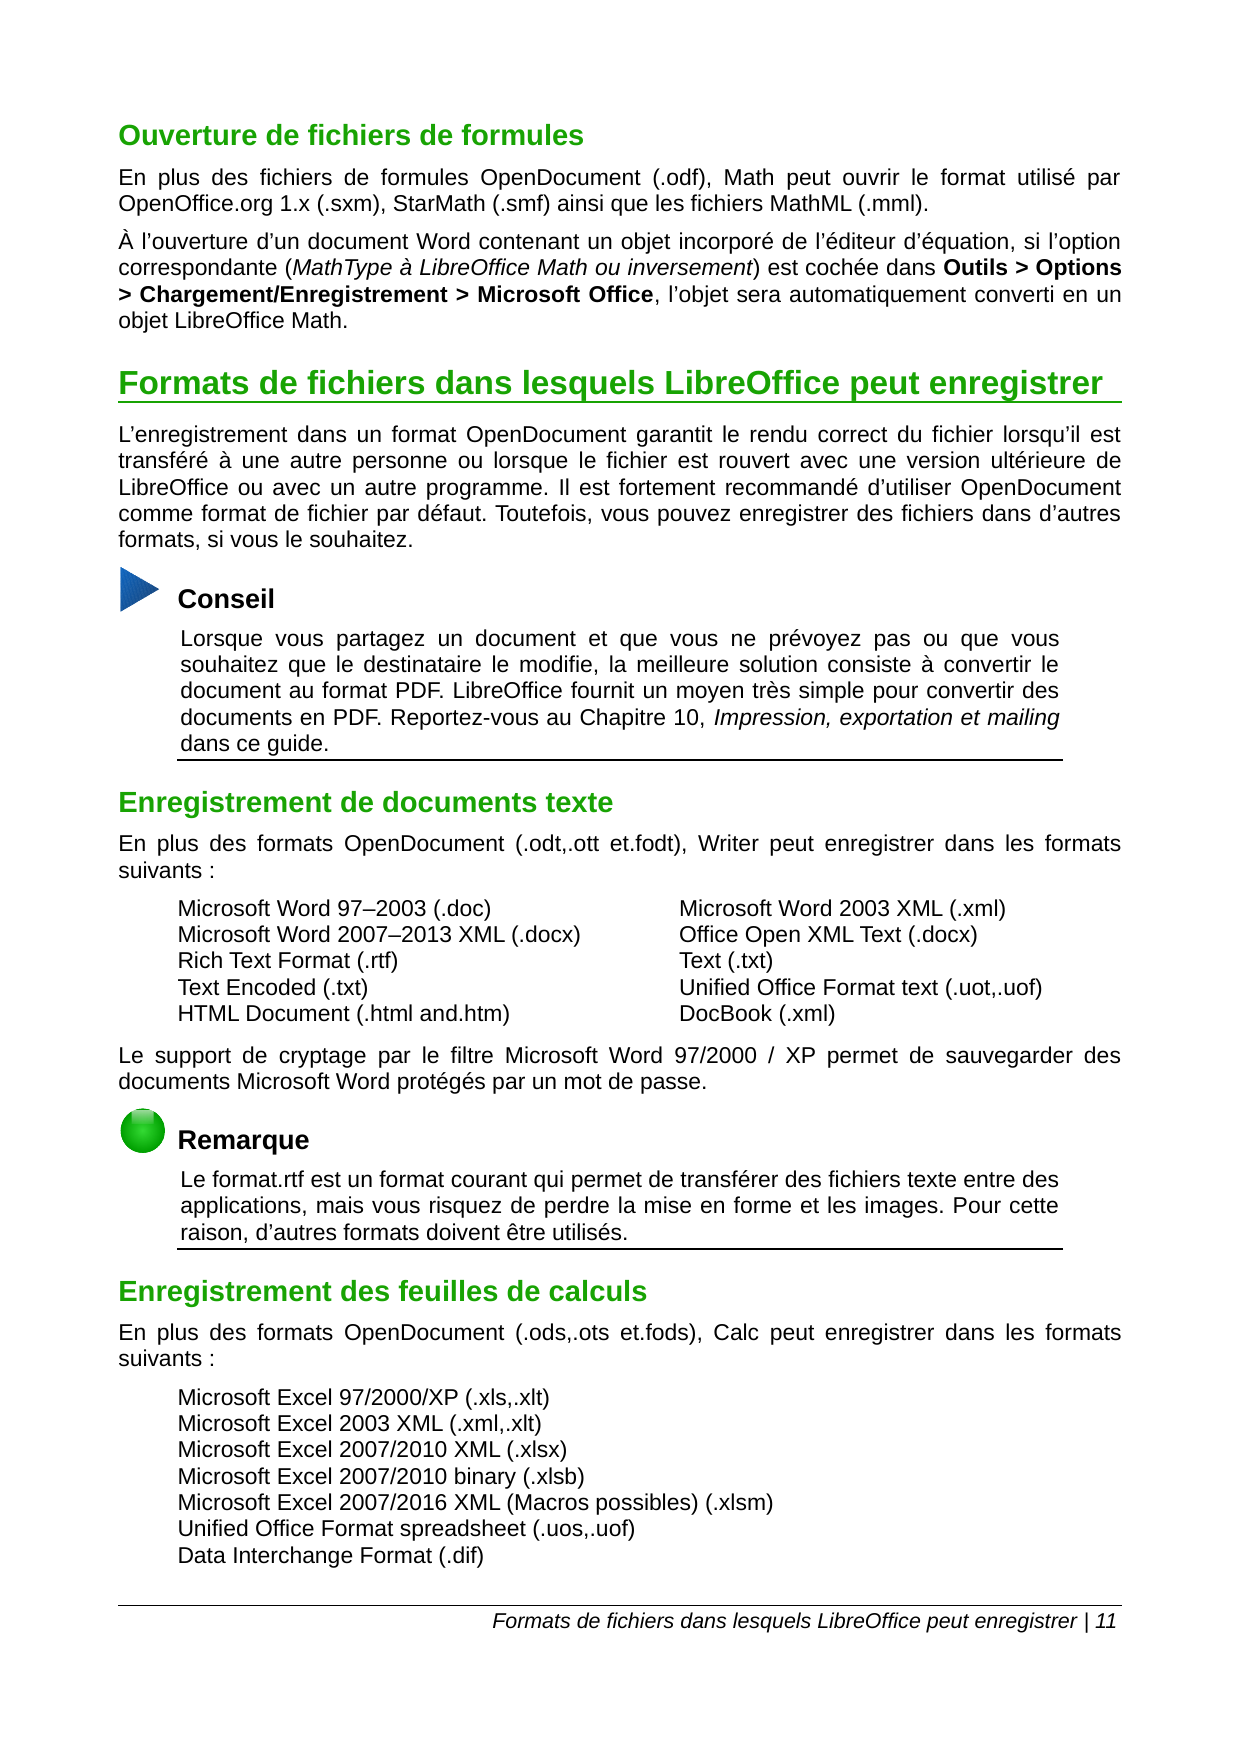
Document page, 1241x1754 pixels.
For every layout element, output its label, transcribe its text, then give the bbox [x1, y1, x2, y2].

text Le format.rtf est un format courant qui permet de transférer des fichiers texte entre des applications, mais vous risquez de perdre la mise en forme et les images. Pour cette raison, d’autres formats doivent être utilisés. [177, 1163, 1063, 1248]
text Unified Office Format spreadsheet (.uos,.uof) Data Interchange Format (.dif) [177, 1515, 1122, 1568]
text L’enregistrement dans un format OpenDocument garantit le rendu correct du fichier lorsqu’il est transféré à une autre personne ou lorsque le fichier est rouvert avec une version ultérieure de LibreOffice ou avec un autre programme. Il est fortement recommandé d’utiliser OpenDocument comme format de fichier par défaut. Toutefois, vous pouvez enregistrer des fichiers dans d’autres formats, si vous le souhaitez. [118, 421, 1122, 553]
table_cell Text Encoded (.txt) [118, 974, 620, 1000]
text À l’ouverture d’un document Word contenant un objet incorporé de l’éditeur d’équation, si l’option correspondante (MathType à LibreOffice Math ou inversement) est cochée dans Outils > Options > Chargement/Enregistrement > Microsoft Office, l’objet sera automatiquement converti en un objet LibreOffice Math. [118, 228, 1122, 333]
table_cell Microsoft Word 2007–2013 XML (.docx) [118, 921, 620, 947]
subtitle Enregistrement de documents texte [118, 785, 1122, 818]
subtitle Ouverture de fichiers de formules [118, 118, 1122, 152]
table_cell Office Open XML Text (.docx) [620, 921, 1122, 947]
table_cell Text (.txt) [620, 948, 1122, 974]
text Lorsque vous partagez un document et que vous ne prévoyez pas ou que vous souhaitez que le destinataire le modifie, la meilleure solution consiste à convertir le document au format PDF. LibreOffice fournit un moyen très simple pour convertir des documents en PDF. Reportez-vous au Chapitre 10, Impression, exportation et mailing dans ce guide. [177, 621, 1063, 759]
table_cell Unified Office Format text (.uot,.uof) [620, 974, 1122, 1000]
text En plus des formats OpenDocument (.ods,.ots et.fods), Calc peut enregistrer dans les formats suivants : [118, 1319, 1122, 1372]
subtitle Remarque [118, 1106, 1122, 1155]
subtitle Formats de fichiers dans lesquels LibreOffice peut enregistrer [118, 363, 1122, 401]
table_header Microsoft Word 97–2003 (.doc) [118, 895, 620, 921]
text Microsoft Excel 97/2000/XP (.xls,.xlt) Microsoft Excel 2003 XML (.xml,.xlt) Microsoft Excel 2007/2010 XML (.xlsx) Microsoft Excel 2007/2010 binary (.xlsb) Microsoft Excel 2007/2016 XML (Macros possibles) (.xlsm) [177, 1383, 1122, 1515]
text En plus des fichiers de formules OpenDocument (.odf), Math peut ouvrir le format utilisé par OpenOffice.org 1.x (.sxm), StarMath (.smf) ainsi que les fichiers MathML (.mml). [118, 163, 1122, 216]
subtitle Enregistrement des feuilles de calculs [118, 1274, 1122, 1307]
table_cell HTML Document (.html and.htm) [118, 1000, 620, 1027]
table_header Microsoft Word 2003 XML (.xml) [620, 895, 1122, 921]
subtitle Conseil [118, 564, 1122, 614]
table_cell Rich Text Format (.rtf) [118, 948, 620, 974]
text Le support de cryptage par le filtre Microsoft Word 97/2000 / XP permet de sauvegarder des documents Microsoft Word protégés par un mot de passe. [118, 1042, 1122, 1094]
table_cell DocBook (.xml) [620, 1000, 1122, 1027]
text En plus des formats OpenDocument (.odt,.ott et.fodt), Writer peut enregistrer dans les formats suivants : [118, 830, 1122, 883]
